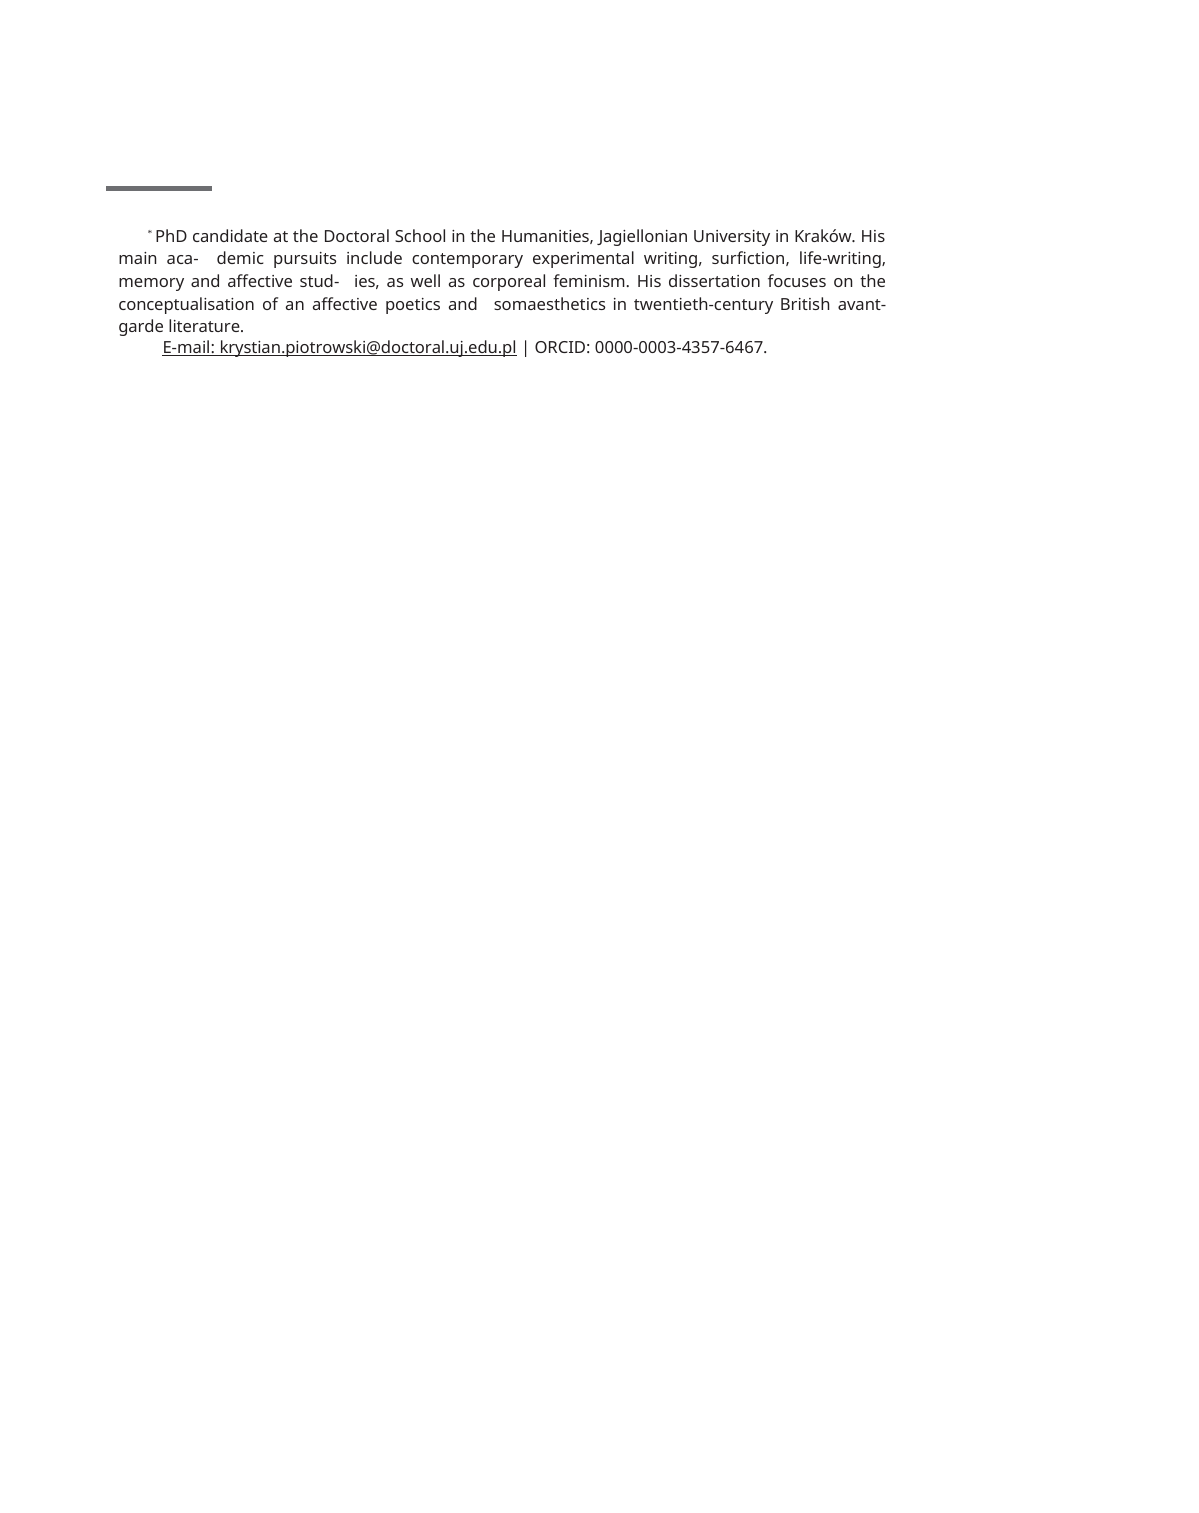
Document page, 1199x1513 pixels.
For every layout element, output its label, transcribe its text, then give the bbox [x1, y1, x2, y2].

text E-mail: krystian.piotrowski@doctoral.uj.edu.pl | ORCID: 0000-0003-4357-6467. [162, 338, 1199, 358]
text * PhD candidate at the Doctoral School in the Humanities, Jagiellonian University in Kraków. His main aca- demic pursuits include contemporary experimental writing, surfiction, life-writing, memory and affective stud- ies, as well as corporeal feminism. His dissertation focuses on the conceptualisation of an affective poetics and somaesthetics in twentieth-century British avant-garde literature. [118, 224, 886, 338]
